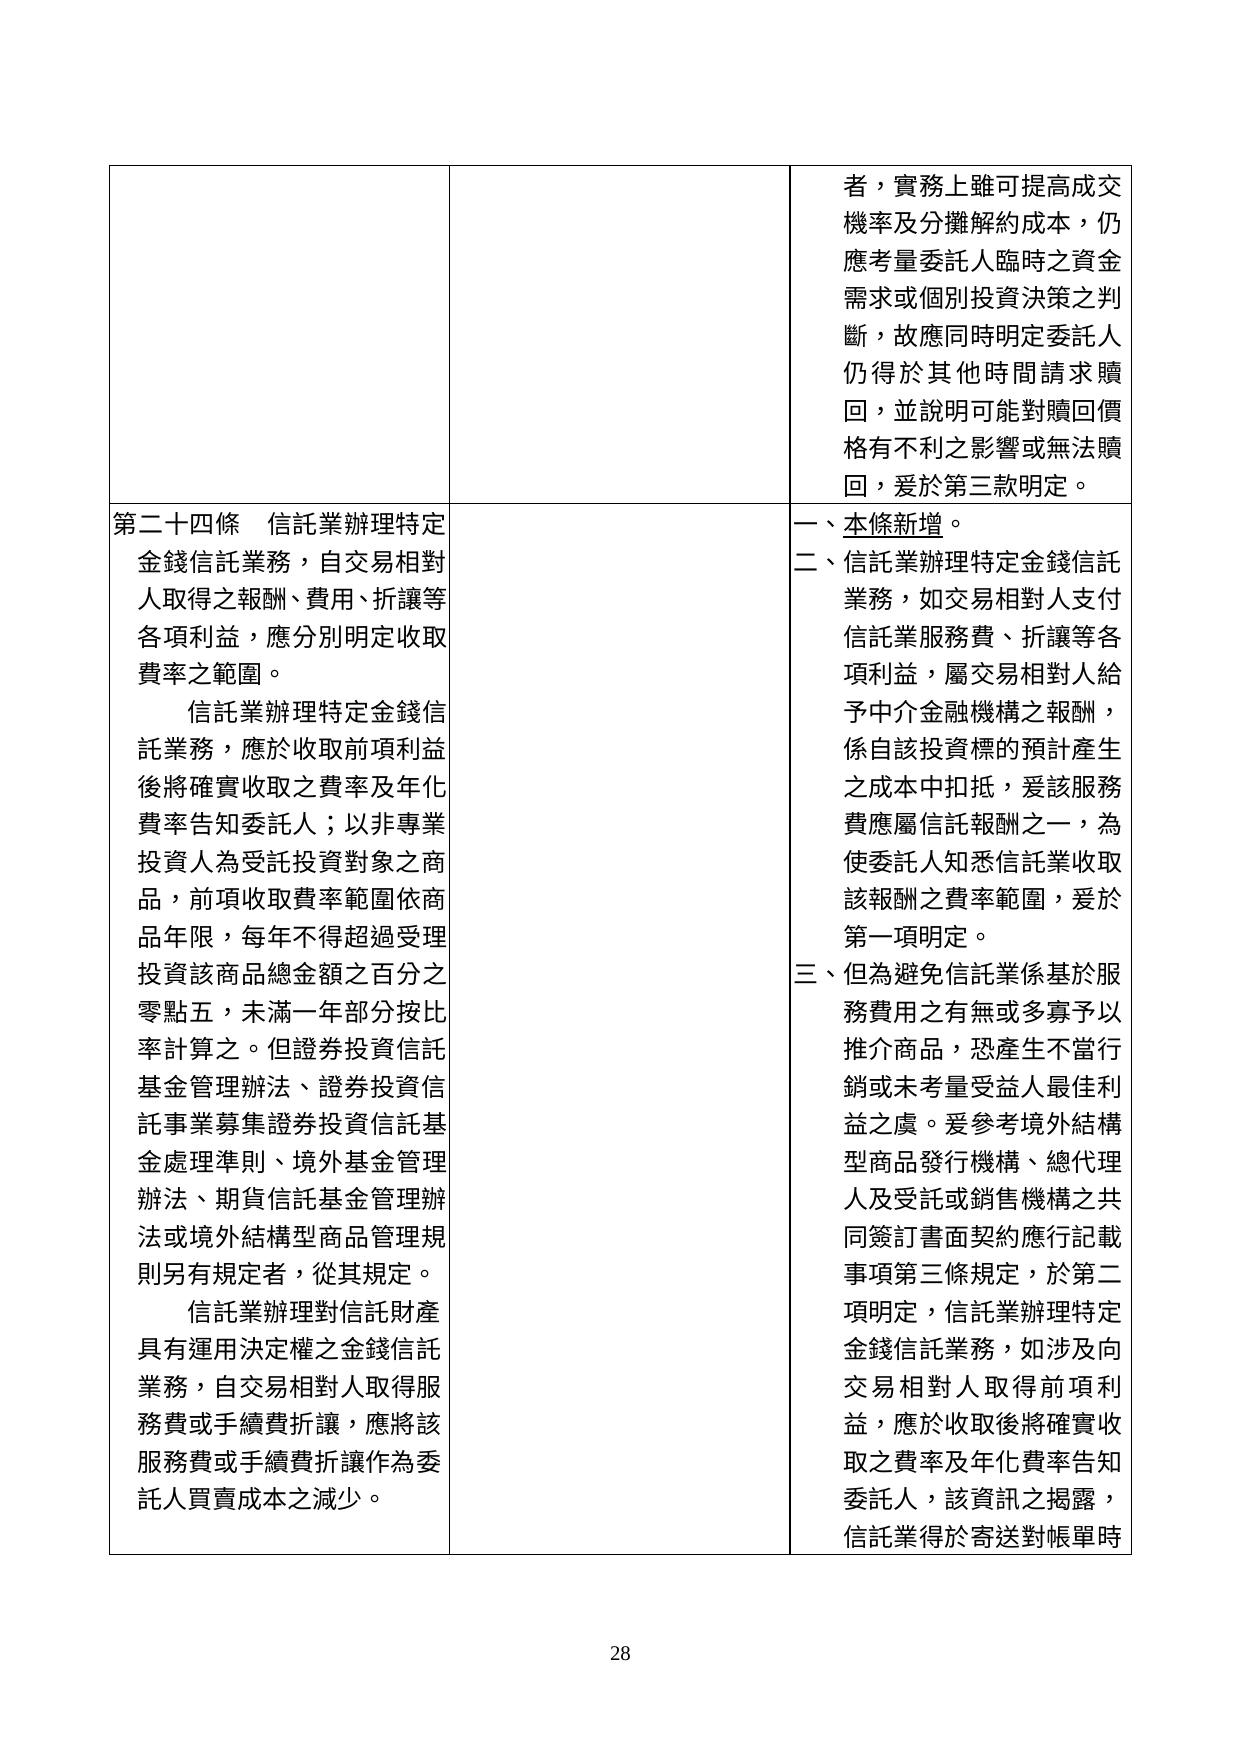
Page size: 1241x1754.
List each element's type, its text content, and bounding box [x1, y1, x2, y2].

table_cell 第二十四條 信託業辦理特定金錢信託業務，自交易相對人取得之報酬、費用、折讓等各項利益，應分別明定收取費率之範圍。 信託業辦理特定金錢信託業務，應於收取前項利益後將確實收取之費率及年化費率告知委託人；以非專業投資人為受託投資對象之商品，前項收取費率範圍依商品年限，每年不得超過受理投資該商品總金額之百分之零點五，未滿一年部分按比率計算之。但證券投資信託基金管理辦法、證券投資信託事業募集證券投資信託基金處理準則、境外基金管理辦法、期貨信託基金管理辦法或境外結構型商品管理規則另有規定者，從其規定。 信託業辦理對信託財產具有運用決定權之金錢信託業務，自交易相對人取得服務費或手續費折讓，應將該服務費或手續費折讓作為委託人買賣成本之減少。 [110, 504, 449, 1554]
table_cell [450, 504, 789, 1554]
table_cell 者，實務上雖可提高成交機率及分攤解約成本，仍應考量委託人臨時之資金需求或個別投資決策之判斷，故應同時明定委託人仍得於其他時間請求贖回，並說明可能對贖回價格有不利之影響或無法贖回，爰於第三款明定。 [791, 166, 1131, 503]
table_cell 一、本條新增。 二、信託業辦理特定金錢信託業務，如交易相對人支付信託業服務費、折讓等各項利益，屬交易相對人給予中介金融機構之報酬，係自該投資標的預計產生之成本中扣抵，爰該服務費應屬信託報酬之一，為使委託人知悉信託業收取該報酬之費率範圍，爰於第一項明定。 三、但為避免信託業係基於服務費用之有無或多寡予以推介商品，恐產生不當行銷或未考量受益人最佳利益之虞。爰參考境外結構型商品發行機構、總代理人及受託或銷售機構之共同簽訂書面契約應行記載事項第三條規定，於第二項明定，信託業辦理特定金錢信託業務，如涉及向交易相對人取得前項利益，應於收取後將確實收取之費率及年化費率告知委託人，該資訊之揭露，信託業得於寄送對帳單時 [791, 504, 1131, 1554]
table_cell [110, 166, 449, 503]
table_cell [450, 166, 789, 503]
